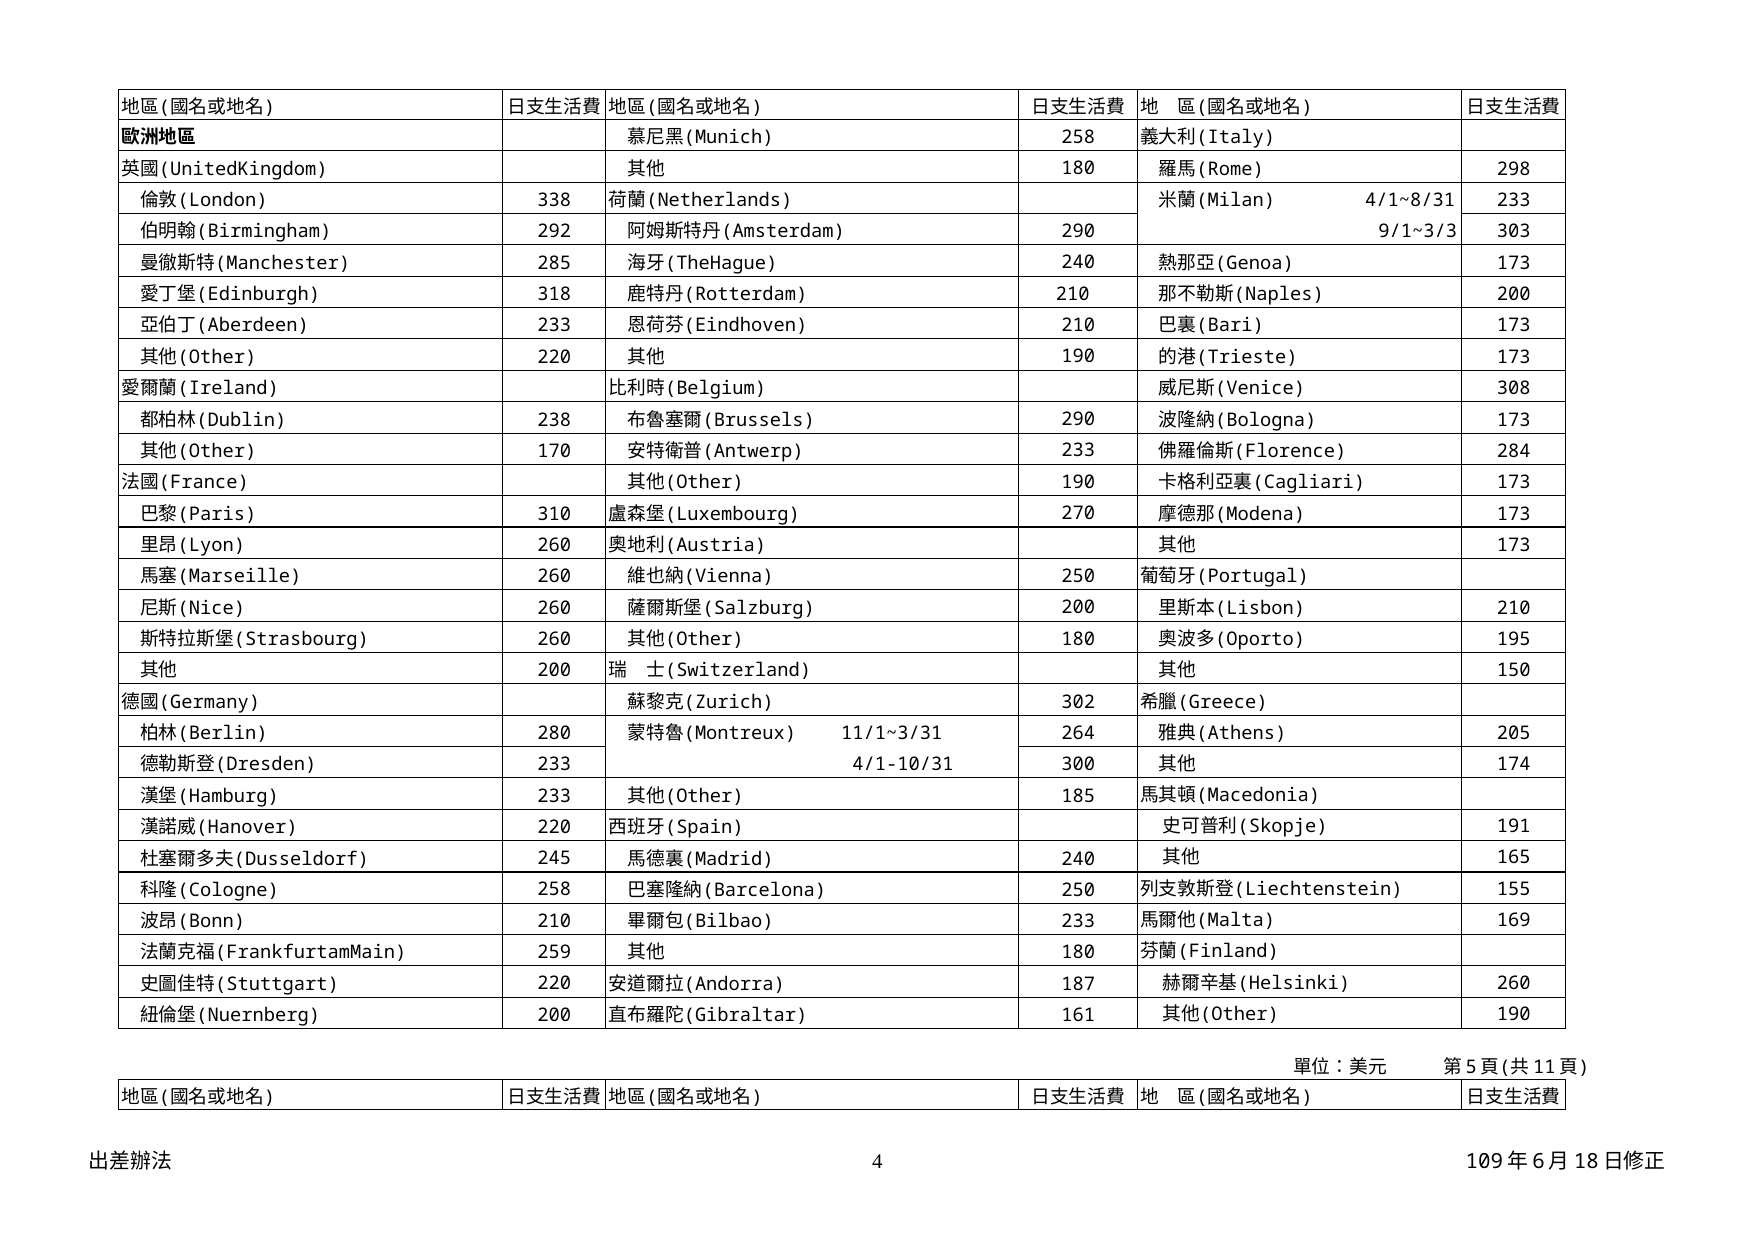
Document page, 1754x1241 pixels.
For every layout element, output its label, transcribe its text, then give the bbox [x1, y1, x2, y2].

table_cell 240 [1019, 841, 1137, 871]
table_cell 布魯塞爾(Brussels) [606, 402, 1018, 432]
table_cell 200 [1019, 590, 1137, 621]
table_cell 298 [1462, 151, 1565, 182]
table_cell 里斯本(Lisbon) [1138, 590, 1461, 621]
table_cell 233 [503, 778, 605, 809]
table_cell 慕尼黑(Munich) [606, 120, 1018, 150]
table_cell 摩德那(Modena) [1138, 496, 1461, 526]
table_cell 260 [503, 622, 605, 652]
table_header 日支生活費 [503, 90, 605, 119]
table_cell 盧森堡(Luxembourg) [606, 496, 1018, 526]
table_cell 173 [1462, 465, 1565, 495]
table_cell 安特衛普(Antwerp) [606, 434, 1018, 464]
table_cell 巴塞隆納(Barcelona) [606, 873, 1018, 903]
table_cell 里昂(Lyon) [119, 528, 502, 558]
table_cell 300 [1019, 747, 1137, 777]
table_cell 海牙(TheHague) [606, 245, 1018, 276]
table_cell 其他 [1138, 528, 1461, 558]
table_cell 270 [1019, 496, 1137, 526]
table_cell 240 [1019, 245, 1137, 276]
table_cell 亞伯丁(Aberdeen) [119, 308, 502, 338]
table_cell 芬蘭(Finland) [1138, 935, 1461, 965]
table_cell 葡萄牙(Portugal) [1138, 559, 1461, 589]
table_cell 220 [503, 810, 605, 840]
table_cell 210 [503, 904, 605, 934]
table_cell 鹿特丹(Rotterdam) [606, 277, 1018, 307]
table_header [92, 1079, 118, 1109]
table_cell 290 [1019, 402, 1137, 432]
table_cell 畢爾包(Bilbao) [606, 904, 1018, 934]
table_cell 漢諾威(Hanover) [119, 810, 502, 840]
table_header [92, 89, 118, 1028]
table_cell 250 [1019, 559, 1137, 589]
table_cell 150 [1462, 653, 1565, 683]
table_cell 173 [1462, 308, 1565, 338]
table_cell [1019, 528, 1137, 558]
table_cell 薩爾斯堡(Salzburg) [606, 590, 1018, 621]
table_cell 161 [1019, 998, 1137, 1028]
table_cell [503, 684, 605, 714]
table_cell 173 [1462, 496, 1565, 526]
table_cell 直布羅陀(Gibraltar) [606, 998, 1018, 1028]
table_cell 義大利(Italy) [1138, 120, 1461, 150]
table_cell 其他 [1138, 747, 1461, 777]
table_cell 233 [503, 747, 605, 777]
table_cell 205 [1462, 716, 1565, 746]
table_cell 258 [503, 873, 605, 903]
table_cell 其他(Other) [119, 339, 502, 370]
table_cell 其他(Other) [606, 622, 1018, 652]
table_cell 比利時(Belgium) [606, 371, 1018, 401]
table_header 地區(國名或地名) [119, 90, 502, 119]
table_cell 302 [1019, 684, 1137, 714]
table_cell 伯明翰(Birmingham) [119, 214, 502, 244]
table_cell 185 [1019, 778, 1137, 809]
table_header 日支生活費 [1462, 90, 1565, 119]
table_cell 愛爾蘭(Ireland) [119, 371, 502, 401]
table_cell 195 [1462, 622, 1565, 652]
table_cell 西班牙(Spain) [606, 810, 1018, 840]
table_cell 荷蘭(Netherlands) [606, 183, 1018, 213]
table_cell 173 [1462, 339, 1565, 370]
table_cell [1019, 653, 1137, 683]
table_cell 蒙特魯(Montreux) 11/1~3/31 [606, 716, 1018, 746]
table_cell 那不勒斯(Naples) [1138, 277, 1461, 307]
table_cell [1462, 684, 1565, 714]
table_cell 其他(Other) [1138, 998, 1461, 1028]
table_cell 200 [503, 653, 605, 683]
table_cell 巴黎(Paris) [119, 496, 502, 526]
table_cell 180 [1019, 935, 1137, 965]
table_cell 190 [1019, 339, 1137, 370]
table_cell 阿姆斯特丹(Amsterdam) [606, 214, 1018, 244]
table_header 日支生活費 [503, 1080, 605, 1109]
table_cell 220 [503, 339, 605, 370]
table_cell 210 [1462, 590, 1565, 621]
table_cell 都柏林(Dublin) [119, 402, 502, 432]
table_cell 德勒斯登(Dresden) [119, 747, 502, 777]
table_cell 熱那亞(Genoa) [1138, 245, 1461, 276]
table_cell 238 [503, 402, 605, 432]
table_cell 233 [503, 308, 605, 338]
table_cell 174 [1462, 747, 1565, 777]
table_cell 280 [503, 716, 605, 746]
table_cell 169 [1462, 904, 1565, 934]
table_cell 165 [1462, 841, 1565, 871]
table_cell 其他 [606, 151, 1018, 182]
table_cell 柏林(Berlin) [119, 716, 502, 746]
table_cell 瑞 士(Switzerland) [606, 653, 1018, 683]
table_cell 紐倫堡(Nuernberg) [119, 998, 502, 1028]
table_cell [503, 465, 605, 495]
table_cell 波昂(Bonn) [119, 904, 502, 934]
table_cell 的港(Trieste) [1138, 339, 1461, 370]
table_cell 恩荷芬(Eindhoven) [606, 308, 1018, 338]
table_cell 292 [503, 214, 605, 244]
table_cell 其他 [1138, 841, 1461, 871]
table_cell 200 [503, 998, 605, 1028]
table_cell [1019, 810, 1137, 840]
table_cell 蘇黎克(Zurich) [606, 684, 1018, 714]
table_cell 260 [503, 559, 605, 589]
table_cell 173 [1462, 402, 1565, 432]
table_cell 260 [1462, 966, 1565, 997]
table_cell 303 [1462, 214, 1565, 244]
table_cell 安道爾拉(Andorra) [606, 966, 1018, 997]
table_header 地區(國名或地名) [606, 1080, 1018, 1109]
table_cell 308 [1462, 371, 1565, 401]
table_cell 英國(UnitedKingdom) [119, 151, 502, 182]
table_cell [1019, 371, 1137, 401]
table_cell 列支敦斯登(Liechtenstein) [1138, 873, 1461, 903]
table_cell 米蘭(Milan) 4/1~8/31 [1138, 183, 1461, 213]
table_cell 155 [1462, 873, 1565, 903]
table_cell 法蘭克福(FrankfurtamMain) [119, 935, 502, 965]
table_cell 310 [503, 496, 605, 526]
table_cell 210 [1019, 277, 1137, 307]
table_cell 歐洲地區 [119, 120, 502, 150]
table_cell [1019, 183, 1137, 213]
table_cell 其他 [119, 653, 502, 683]
table_cell 250 [1019, 873, 1137, 903]
table_cell 233 [1019, 904, 1137, 934]
table_cell 318 [503, 277, 605, 307]
table_cell 4/1-10/31 [606, 746, 1018, 777]
table_cell 威尼斯(Venice) [1138, 371, 1461, 401]
table_header 日支生活費 [1462, 1080, 1565, 1109]
table_cell 其他 [606, 935, 1018, 965]
table_cell 其他 [606, 339, 1018, 370]
table_cell 其他 [1138, 653, 1461, 683]
table_cell 馬德裏(Madrid) [606, 841, 1018, 871]
table_cell 210 [1019, 308, 1137, 338]
table_cell 其他(Other) [606, 778, 1018, 809]
table_header 地區(國名或地名) [606, 90, 1018, 119]
table_cell 尼斯(Nice) [119, 590, 502, 621]
table_cell 史可普利(Skopje) [1138, 810, 1461, 840]
table_cell 馬其頓(Macedonia) [1138, 778, 1461, 809]
table_cell 科隆(Cologne) [119, 873, 502, 903]
table_cell 180 [1019, 151, 1137, 182]
table_cell 斯特拉斯堡(Strasbourg) [119, 622, 502, 652]
table_cell 卡格利亞裏(Cagliari) [1138, 465, 1461, 495]
table_cell 260 [503, 528, 605, 558]
table_cell [1462, 778, 1565, 809]
table_cell 290 [1019, 214, 1137, 244]
table_cell 284 [1462, 434, 1565, 464]
table_cell 200 [1462, 277, 1565, 307]
table_header 地 區(國名或地名) [1138, 90, 1461, 119]
table_cell 愛丁堡(Edinburgh) [119, 277, 502, 307]
table_cell 馬塞(Marseille) [119, 559, 502, 589]
table_cell 264 [1019, 716, 1137, 746]
table_cell 倫敦(London) [119, 183, 502, 213]
table_cell [503, 371, 605, 401]
table_cell 杜塞爾多夫(Dusseldorf) [119, 841, 502, 871]
table_cell 191 [1462, 810, 1565, 840]
table_cell 258 [1019, 120, 1137, 150]
table_header 日支生活費 [1019, 90, 1137, 119]
table_cell 233 [1462, 183, 1565, 213]
table_cell 雅典(Athens) [1138, 716, 1461, 746]
table_cell 奧波多(Oporto) [1138, 622, 1461, 652]
table_cell 187 [1019, 966, 1137, 997]
table_cell 180 [1019, 622, 1137, 652]
table_cell [503, 120, 605, 150]
table_cell 赫爾辛基(Helsinki) [1138, 966, 1461, 997]
table_cell 維也納(Vienna) [606, 559, 1018, 589]
table_cell 佛羅倫斯(Florence) [1138, 434, 1461, 464]
table_cell 波隆納(Bologna) [1138, 402, 1461, 432]
table_cell [1462, 120, 1565, 150]
table_cell 190 [1462, 998, 1565, 1028]
table_cell 馬爾他(Malta) [1138, 904, 1461, 934]
table_header 地區(國名或地名) [119, 1080, 502, 1109]
table_cell 338 [503, 183, 605, 213]
table_cell 245 [503, 841, 605, 871]
table_cell 285 [503, 245, 605, 276]
table_cell 德國(Germany) [119, 684, 502, 714]
table_cell [503, 151, 605, 182]
table_cell 173 [1462, 528, 1565, 558]
table_header 地 區(國名或地名) [1138, 1080, 1461, 1109]
table_header 日支生活費 [1019, 1080, 1137, 1109]
text 單位：美元 第5頁(共11頁) [89, 1052, 1589, 1079]
table_cell 史圖佳特(Stuttgart) [119, 966, 502, 997]
table_cell 巴裏(Bari) [1138, 308, 1461, 338]
table_cell 奧地利(Austria) [606, 528, 1018, 558]
table_cell 9/1~3/31 [1138, 213, 1461, 244]
table_cell 其他(Other) [606, 465, 1018, 495]
table_cell [1462, 559, 1565, 589]
table_cell 233 [1019, 434, 1137, 464]
table_cell 170 [503, 434, 605, 464]
table_cell 259 [503, 935, 605, 965]
table_cell 法國(France) [119, 465, 502, 495]
table_cell [1462, 935, 1565, 965]
table_cell 希臘(Greece) [1138, 684, 1461, 714]
table_cell 曼徹斯特(Manchester) [119, 245, 502, 276]
table_cell 220 [503, 966, 605, 997]
table_cell 190 [1019, 465, 1137, 495]
table_cell 260 [503, 590, 605, 621]
table_cell 漢堡(Hamburg) [119, 778, 502, 809]
table_cell 其他(Other) [119, 434, 502, 464]
table_cell 羅馬(Rome) [1138, 151, 1461, 182]
table_cell 173 [1462, 245, 1565, 276]
